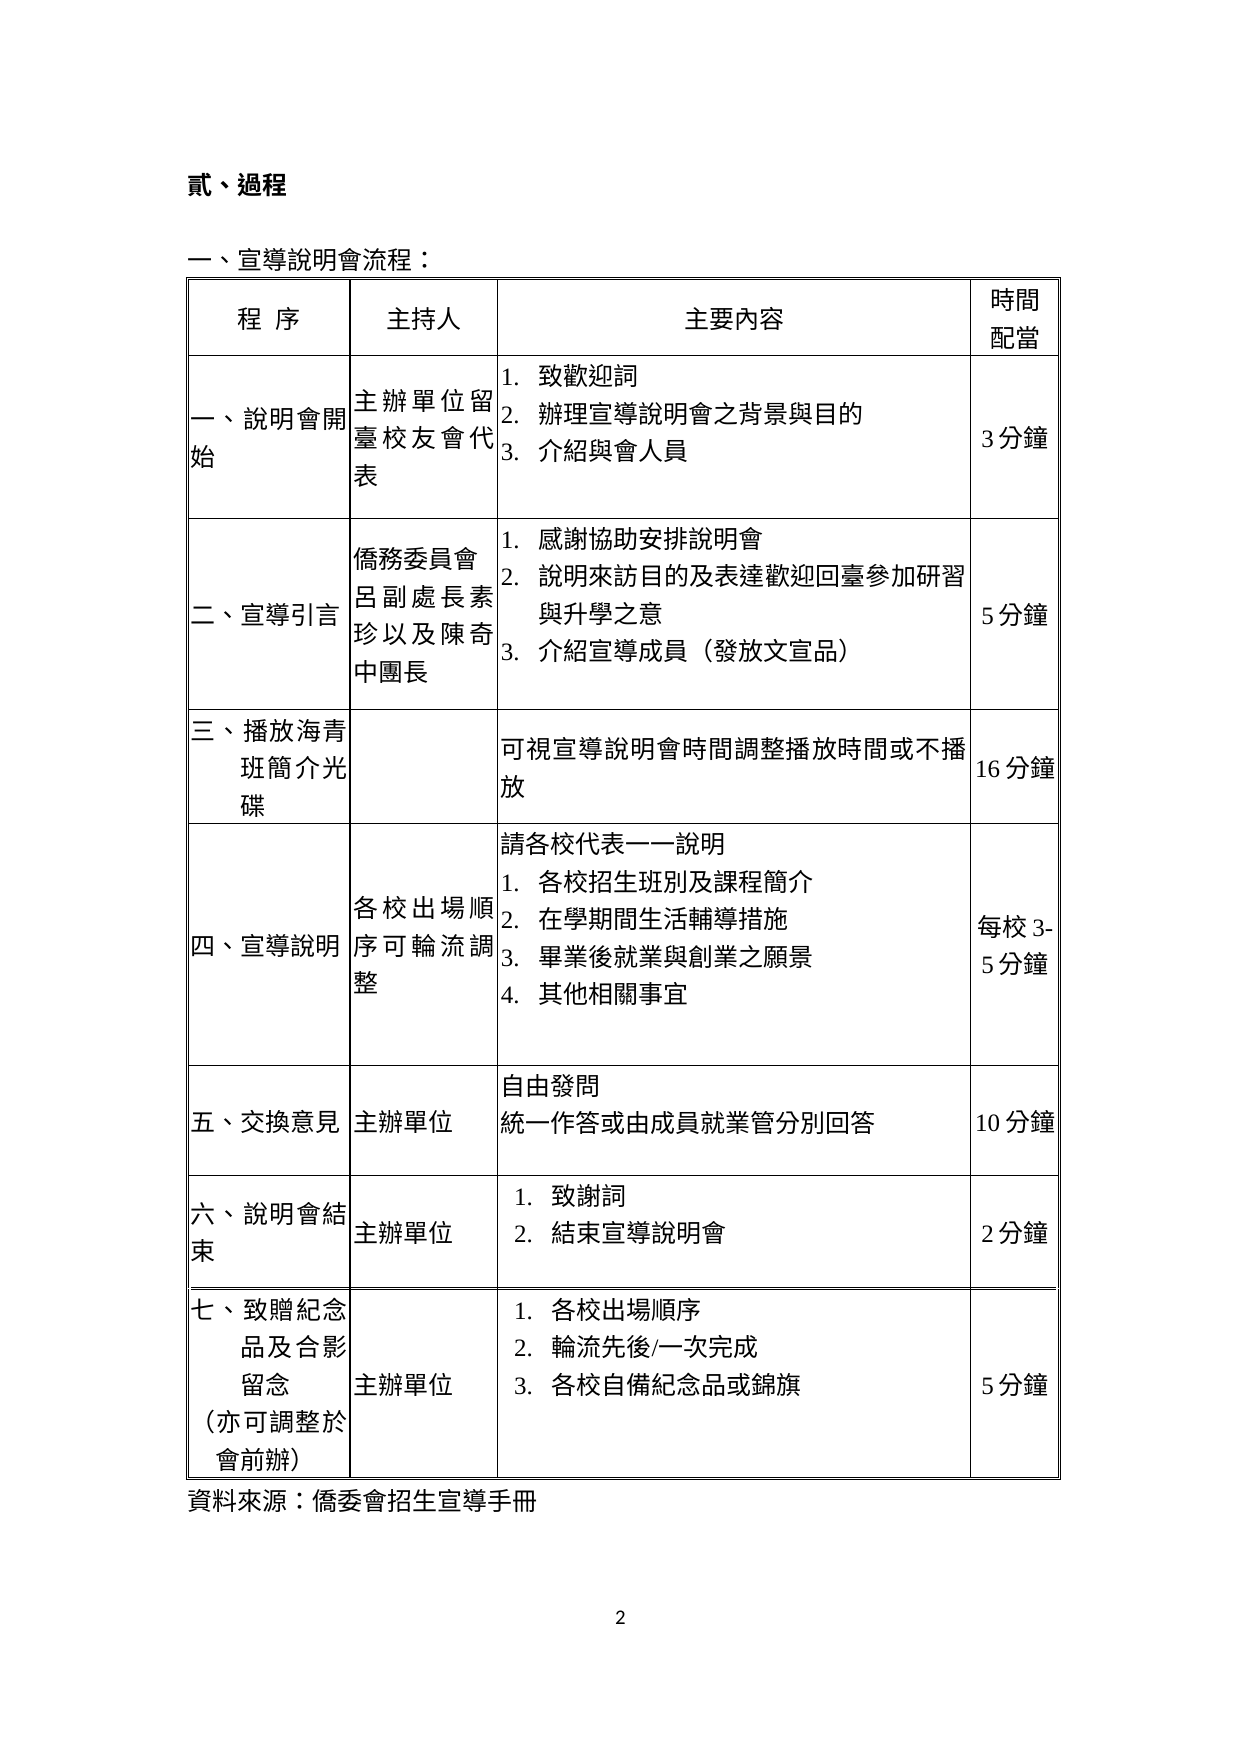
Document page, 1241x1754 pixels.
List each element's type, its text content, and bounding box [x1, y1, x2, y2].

table_cell 主辦單位 [351, 1176, 497, 1287]
table_cell 各校出場順序可輪流調整 [351, 824, 497, 1064]
table_cell 2分鐘 [971, 1176, 1058, 1287]
table_cell 3分鐘 [971, 356, 1058, 518]
table_cell 一、說明會開始 [189, 356, 349, 518]
table_cell 5分鐘 [971, 519, 1058, 709]
table_cell 5分鐘 [971, 1287, 1058, 1477]
text 資料來源：僑委會招生宣導手冊 [187, 1480, 1053, 1518]
table_cell 可視宣導說明會時間調整播放時間或不播放 [498, 710, 970, 823]
table_header 時間 配當 [971, 280, 1058, 355]
table_cell 主辦單位留臺校友會代表 [351, 356, 497, 518]
table_cell 16分鐘 [971, 710, 1058, 823]
table_cell 各校出場順序 輪流先後/一次完成 各校自備紀念品或錦旗 [498, 1290, 970, 1477]
table_cell 五、交換意見 [189, 1066, 349, 1175]
table_cell 致歡迎詞 辦理宣導說明會之背景與目的 介紹與會人員 [498, 356, 970, 518]
table_cell 二、宣導引言 [189, 519, 349, 709]
table_cell 請各校代表一一說明 各校招生班別及課程簡介 在學期間生活輔導措施 畢業後就業與創業之願景 其他相關事宜 [498, 824, 970, 1064]
text 一、宣導說明會流程： [187, 239, 1053, 277]
table_cell 七、致贈紀念品及合影留念 （亦可調整於會前辦） [189, 1287, 349, 1477]
table_cell 僑務委員會 呂副處長素珍以及陳奇中團長 [351, 519, 497, 709]
text 貳、過程 [187, 164, 1053, 202]
table_cell 致謝詞 結束宣導說明會 [498, 1176, 970, 1287]
table_cell 10分鐘 [971, 1066, 1058, 1175]
table_cell 感謝協助安排說明會 說明來訪目的及表達歡迎回臺參加研習與升學之意 介紹宣導成員（發放文宣品） [498, 519, 970, 709]
table_cell 主辦單位 [351, 1066, 497, 1175]
table_header 主持人 [351, 280, 497, 355]
table_cell 三、播放海青班簡介光碟 [189, 710, 349, 823]
table_header 主要內容 [498, 280, 970, 355]
table_cell 自由發問 統一作答或由成員就業管分別回答 [498, 1066, 970, 1175]
table_cell 六、說明會結束 [189, 1176, 349, 1287]
table_cell 四、宣導說明 [189, 824, 349, 1064]
table_cell [351, 710, 497, 823]
table_cell 主辦單位 [351, 1290, 497, 1477]
table_header 程 序 [189, 280, 349, 355]
table_cell 每校3-5分鐘 [971, 824, 1058, 1064]
